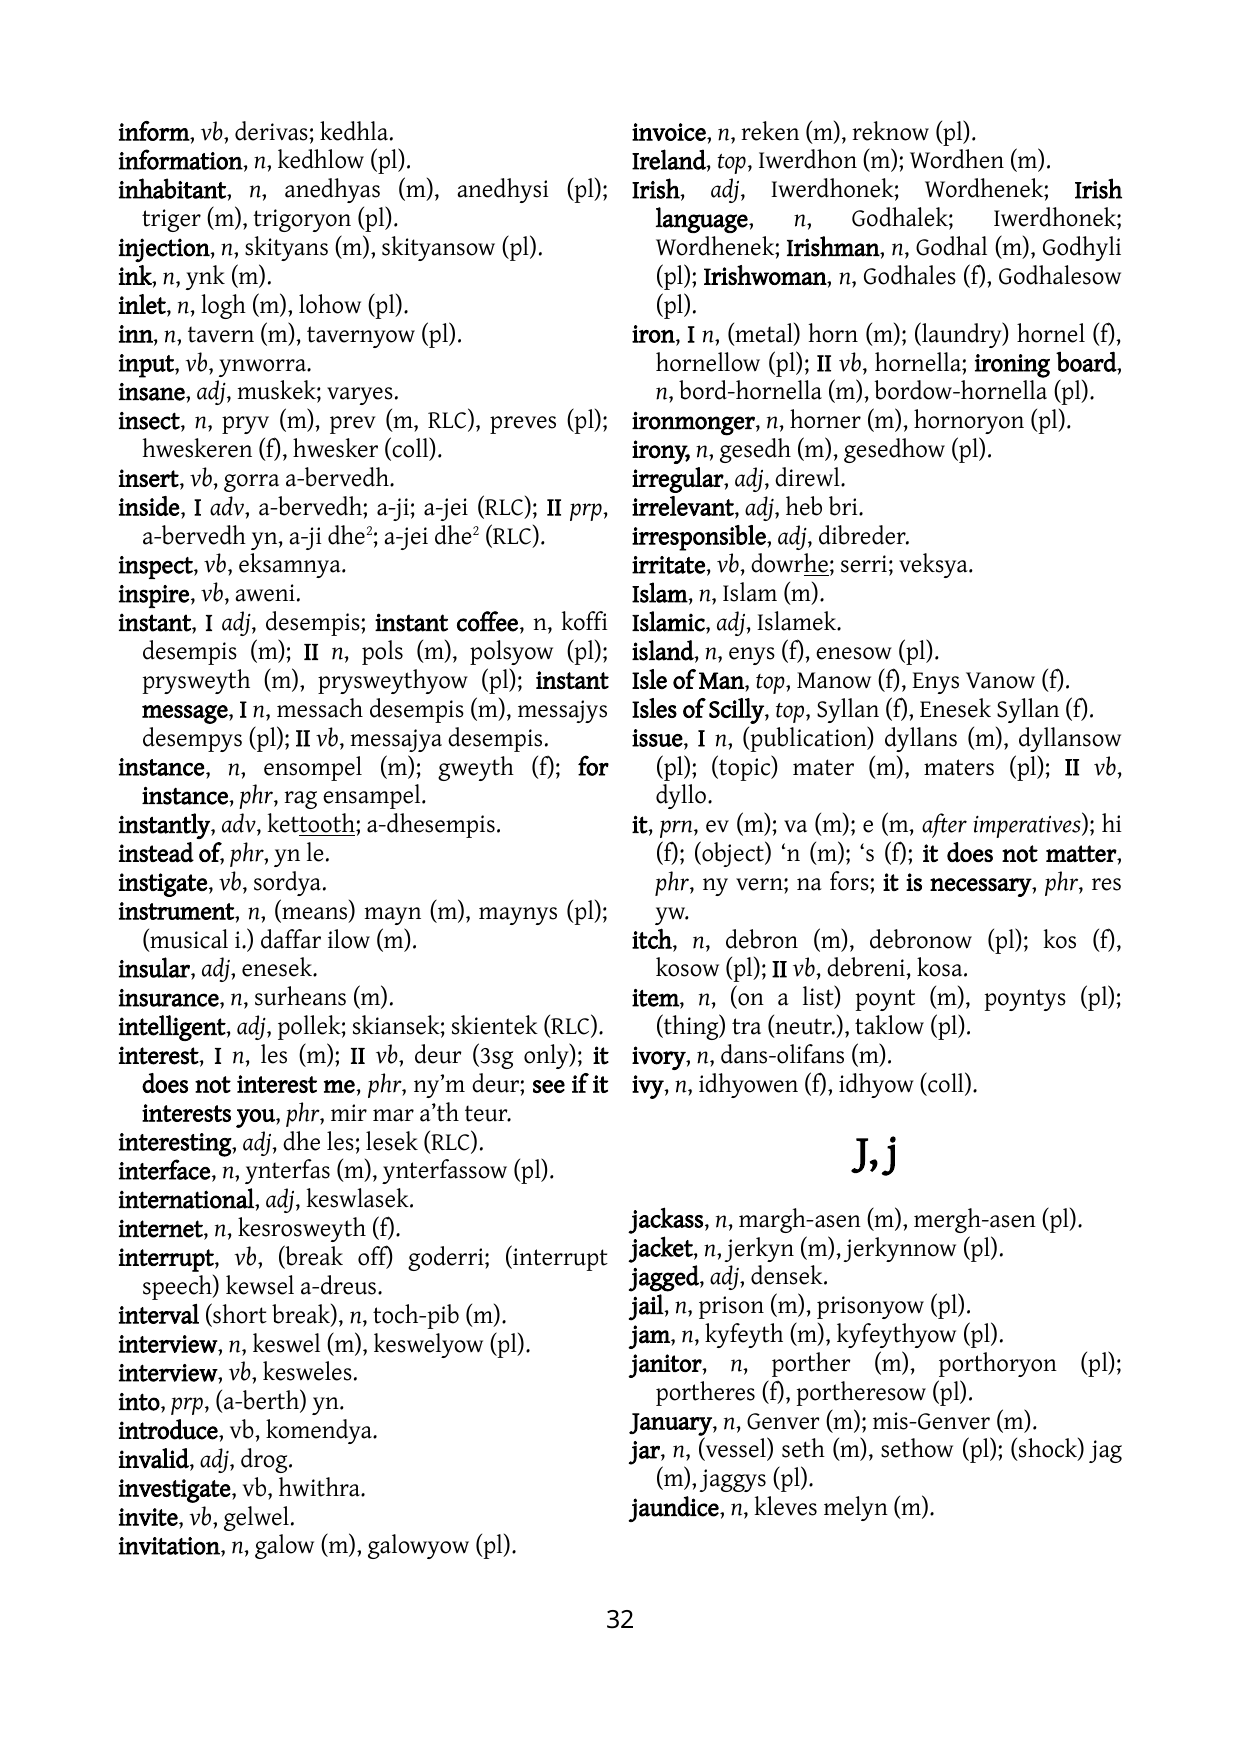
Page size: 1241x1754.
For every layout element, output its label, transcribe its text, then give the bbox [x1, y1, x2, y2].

text jail, n, prison (m), prisonyow (pl). [632, 1292, 1122, 1321]
text irrelevant, adj, heb bri. [632, 493, 1122, 522]
text Islamic, adj, Islamek. [632, 609, 1122, 637]
text invalid, adj, drog. [118, 1445, 608, 1474]
text it, prn, ev (m); va (m); e (m, after imperatives); hi (f); (object) ‘n (m); ‘s (f); it does not matter, phr, ny vern; na fors; it is necessary, phr, res yw. [632, 811, 1122, 926]
text irregular, adj, direwl. [632, 464, 1122, 493]
text instigate, vb, sordya. [118, 868, 608, 897]
text ivy, n, idhyowen (f), idhyow (coll). [632, 1070, 1122, 1099]
text inside, I adv, a-bervedh; a-ji; a-jei (RLC); II prp, a-bervedh yn, a-ji dhe2; a-jei dhe2 (RLC). [118, 493, 608, 551]
text island, n, enys (f), enesow (pl). [632, 637, 1122, 666]
text internet, n, kesrosweyth (f). [118, 1214, 608, 1243]
text invitation, n, galow (m), galowyow (pl). [118, 1532, 608, 1561]
text inspire, vb, aweni. [118, 580, 608, 609]
text Irish, adj, Iwerdhonek; Wordhenek; Irish language, n, Godhalek; Iwerdhonek; Wordhenek; Irishman, n, Godhal (m), Godhyli (pl); Irishwoman, n, Godhales (f), Godhalesow (pl). [632, 176, 1122, 320]
text inspect, vb, eksamnya. [118, 551, 608, 580]
text Isles of Scilly, top, Syllan (f), Enesek Syllan (f). [632, 695, 1122, 724]
text jam, n, kyfeyth (m), kyfeythyow (pl). [632, 1321, 1122, 1349]
text jacket, n, jerkyn (m), jerkynnow (pl). [632, 1234, 1122, 1263]
text J, j [632, 1128, 1122, 1176]
text international, adj, keswlasek. [118, 1186, 608, 1214]
text instance, n, ensompel (m); gweyth (f); for instance, phr, rag ensampel. [118, 753, 608, 811]
text janitor, n, porther (m), porthoryon (pl); portheres (f), portheresow (pl). [632, 1349, 1122, 1407]
text issue, I n, (publication) dyllans (m), dyllansow (pl); (topic) mater (m), maters (pl); II vb, dyllo. [632, 724, 1122, 811]
text itch, n, debron (m), debronow (pl); kos (f), kosow (pl); II vb, debreni, kosa. [632, 926, 1122, 984]
text ironmonger, n, horner (m), hornoryon (pl). [632, 407, 1122, 436]
text irresponsible, adj, dibreder. [632, 522, 1122, 551]
text inn, n, tavern (m), tavernyow (pl). [118, 320, 608, 349]
text irritate, vb, dowrhe; serri; veksya. [632, 551, 1122, 580]
text interview, vb, kesweles. [118, 1359, 608, 1388]
text item, n, (on a list) poynt (m), poyntys (pl); (thing) tra (neutr.), taklow (pl). [632, 984, 1122, 1041]
text interview, n, keswel (m), keswelyow (pl). [118, 1330, 608, 1359]
text instantly, adv, kettooth; a-dhesempis. [118, 811, 608, 839]
text Islam, n, Islam (m). [632, 580, 1122, 609]
text instrument, n, (means) mayn (m), maynys (pl); (musical i.) daffar ilow (m). [118, 897, 608, 955]
text instead of, phr, yn le. [118, 839, 608, 868]
text irony, n, gesedh (m), gesedhow (pl). [632, 436, 1122, 464]
text inlet, n, logh (m), lohow (pl). [118, 291, 608, 320]
text input, vb, ynworra. [118, 349, 608, 378]
text invite, vb, gelwel. [118, 1503, 608, 1532]
text insert, vb, gorra a-bervedh. [118, 464, 608, 493]
text Isle of Man, top, Manow (f), Enys Vanow (f). [632, 666, 1122, 695]
text injection, n, skityans (m), skityansow (pl). [118, 233, 608, 262]
text inhabitant, n, anedhyas (m), anedhysi (pl); triger (m), trigoryon (pl). [118, 176, 608, 233]
text jaundice, n, kleves melyn (m). [632, 1494, 1122, 1522]
text jagged, adj, densek. [632, 1263, 1122, 1292]
text investigate, vb, hwithra. [118, 1474, 608, 1503]
text interest, I n, les (m); II vb, deur (3sg only); it does not interest me, phr, ny’m deur; see if it interests you, phr, mir mar a’th teur. [118, 1041, 608, 1128]
text insurance, n, surheans (m). [118, 984, 608, 1013]
text invoice, n, reken (m), reknow (pl). [632, 118, 1122, 147]
text jar, n, (vessel) seth (m), sethow (pl); (shock) jag (m), jaggys (pl). [632, 1436, 1122, 1494]
text insane, adj, muskek; varyes. [118, 378, 608, 407]
text Ireland, top, Iwerdhon (m); Wordhen (m). [632, 147, 1122, 176]
text instant, I adj, desempis; instant coffee, n, koffi desempis (m); II n, pols (m), polsyow (pl); prysweyth (m), prysweythyow (pl); instant message, I n, messach desempis (m), messajys desempys (pl); II vb, messajya desempis. [118, 609, 608, 753]
text information, n, kedhlow (pl). [118, 147, 608, 176]
text insect, n, pryv (m), prev (m, RLC), preves (pl); hweskeren (f), hwesker (coll). [118, 407, 608, 464]
text inform, vb, derivas; kedhla. [118, 118, 608, 147]
text interesting, adj, dhe les; lesek (RLC). [118, 1128, 608, 1157]
text ink, n, ynk (m). [118, 262, 608, 291]
text ivory, n, dans-olifans (m). [632, 1041, 1122, 1070]
text iron, I n, (metal) horn (m); (laundry) hornel (f), hornellow (pl); II vb, hornella; ironing board, n, bord-hornella (m), bordow-hornella (pl). [632, 320, 1122, 407]
text January, n, Genver (m); mis-Genver (m). [632, 1407, 1122, 1436]
text interface, n, ynterfas (m), ynterfassow (pl). [118, 1157, 608, 1186]
text interrupt, vb, (break off) goderri; (interrupt speech) kewsel a-dreus. [118, 1243, 608, 1301]
text into, prp, (a-berth) yn. [118, 1388, 608, 1417]
text intelligent, adj, pollek; skiansek; skientek (RLC). [118, 1013, 608, 1041]
text jackass, n, margh-asen (m), mergh-asen (pl). [632, 1205, 1122, 1234]
text interval (short break), n, toch-pib (m). [118, 1301, 608, 1330]
text insular, adj, enesek. [118, 955, 608, 984]
text introduce, vb, komendya. [118, 1417, 608, 1445]
